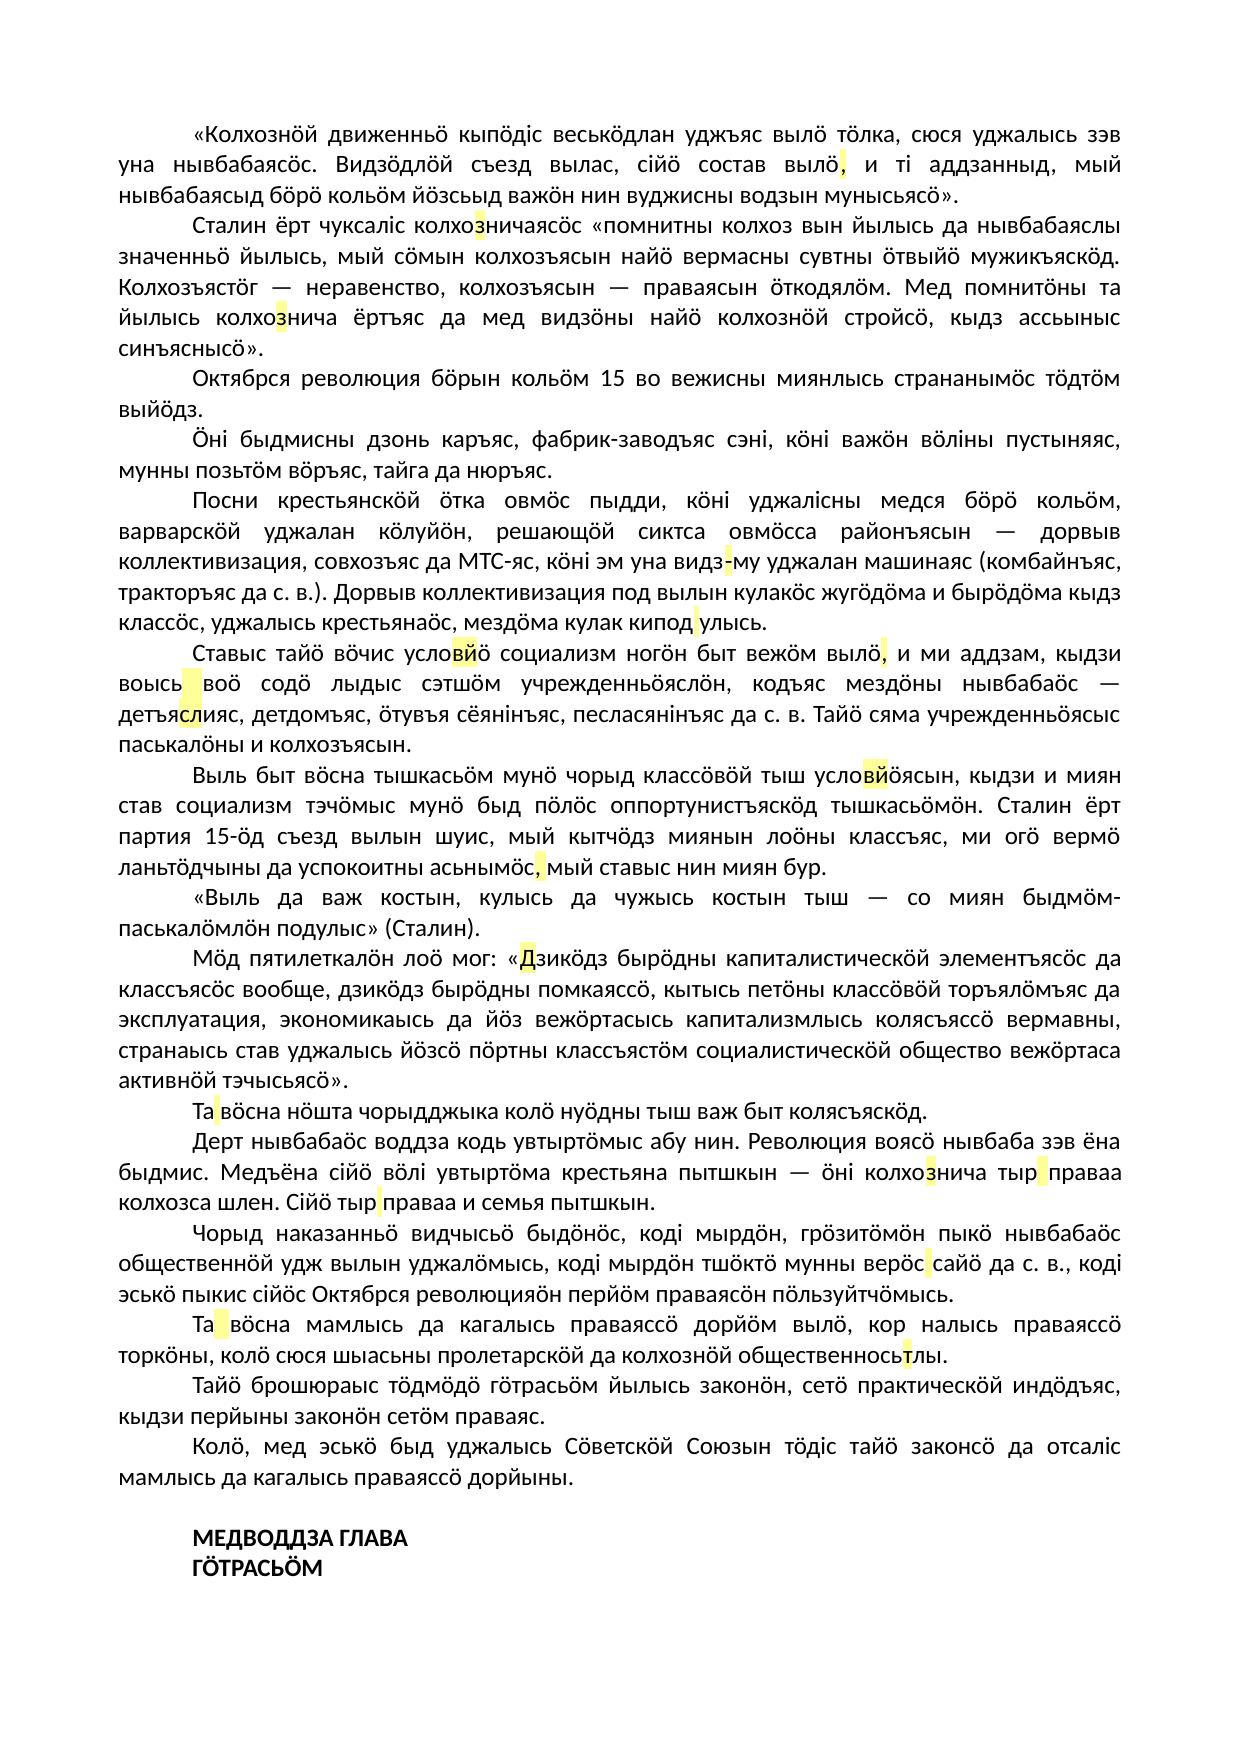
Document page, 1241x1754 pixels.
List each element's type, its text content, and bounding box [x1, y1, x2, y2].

text «Выль да важ костын, кулысь да чужысь костын тыш — со миян быдмӧм-паськалӧмлӧн подулыс» (Сталин). [118, 881, 1122, 942]
text Октябрся революция бӧрын кольӧм 15 во вежисны миянлысь странанымӧс тӧдтӧм выйӧдз. [118, 362, 1122, 423]
text Выль быт вӧсна тышкасьӧм мунӧ чорыд классӧвӧй тыш условйӧясын, кыдзи и миян став социализм тэчӧмыс мунӧ быд пӧлӧс оппортунистъяскӧд тышкасьӧмӧн. Сталин ёрт партия 15-ӧд съезд вылын шуис, мый кытчӧдз миянын лоӧны классъяс, ми огӧ вермӧ ланьтӧдчыны да успокоитны асьнымӧс, мый ставыс нин миян бур. [118, 759, 1122, 881]
text Посни крестьянскӧй ӧтка овмӧс пыдди, кӧні уджалісны медся бӧрӧ кольӧм, варварскӧй уджалан кӧлуйӧн, решающӧй сиктса овмӧсса районъясын — дорвыв коллективизация, совхозъяс да МТС-яс, кӧні эм уна видз-му уджалан машинаяс (комбайнъяс, тракторъяс да с. в.). Дорвыв коллективизация под вылын кулакӧс жугӧдӧма и бырӧдӧма кыдз классӧс, уджалысь крестьянаӧс, мездӧма кулак кипод улысь. [118, 484, 1122, 637]
text Сталин ёрт чуксаліс колхозничаясӧс «помнитны колхоз вын йылысь да нывбабаяслы значенньӧ йылысь, мый сӧмын колхозъясын найӧ вермасны сувтны ӧтвыйӧ мужикъяскӧд. Колхозъястӧг — неравенство, колхозъясын — праваясын ӧткодялӧм. Мед помнитӧны та йылысь колхознича ёртъяс да мед видзӧны найӧ колхознӧй стройсӧ, кыдз ассьыныс синъяснысӧ». [118, 210, 1122, 362]
text Та вӧсна нӧшта чорыдджыка колӧ нуӧдны тыш важ быт колясъяскӧд. [118, 1095, 1122, 1125]
text МЕДВОДДЗА ГЛАВА [118, 1522, 1122, 1553]
text Та вӧсна мамлысь да кагалысь праваяссӧ дорйӧм вылӧ, кор налысь праваяссӧ торкӧны, колӧ сюся шыасьны пролетарскӧй да колхознӧй общественносьтлы. [118, 1308, 1122, 1369]
text ГӦТРАСЬӦМ [118, 1553, 1122, 1583]
text Тайӧ брошюраыс тӧдмӧдӧ гӧтрасьӧм йылысь законӧн, сетӧ практическӧй индӧдъяс, кыдзи перйыны законӧн сетӧм праваяс. [118, 1369, 1122, 1431]
text «Колхознӧй движенньӧ кыпӧдіс веськӧдлан уджъяс вылӧ тӧлка, сюся уджалысь зэв уна нывбабаясӧс. Видзӧдлӧй съезд вылас, сійӧ состав вылӧ, и ті аддзанныд, мый нывбабаясыд бӧрӧ кольӧм йӧзсьыд важӧн нин вуджисны водзын мунысьясӧ». [118, 118, 1122, 210]
text Колӧ, мед эськӧ быд уджалысь Сӧветскӧй Союзын тӧдіс тайӧ законсӧ да отсаліс мамлысь да кагалысь праваяссӧ дорйыны. [118, 1431, 1122, 1492]
text Ставыс тайӧ вӧчис условйӧ социализм ногӧн быт вежӧм вылӧ, и ми аддзам, кыдзи воысь воӧ содӧ лыдыс сэтшӧм учрежденньӧяслӧн, кодъяс мездӧны нывбабаӧс — детъяслияс, детдомъяс, ӧтувъя сёянінъяс, песласянінъяс да с. в. Тайӧ сяма учрежденньӧясыс паськалӧны и колхозъясын. [118, 637, 1122, 759]
text Ӧні быдмисны дзонь каръяс, фабрик-заводъяс сэні, кӧні важӧн вӧліны пустыняяс, мунны позьтӧм вӧръяс, тайга да нюръяс. [118, 423, 1122, 484]
text Чорыд наказанньӧ видчысьӧ быдӧнӧс, коді мырдӧн, грӧзитӧмӧн пыкӧ нывбабаӧс общественнӧй удж вылын уджалӧмысь, коді мырдӧн тшӧктӧ мунны верӧс сайӧ да с. в., коді эськӧ пыкис сійӧс Октябрся революцияӧн перйӧм праваясӧн пӧльзуйтчӧмысь. [118, 1217, 1122, 1308]
text Мӧд пятилеткалӧн лоӧ мог: «Дзикӧдз бырӧдны капиталистическӧй элементъясӧс да классъясӧс вообще, дзикӧдз бырӧдны помкаяссӧ, кытысь петӧны классӧвӧй торъялӧмъяс да эксплуатация, экономикаысь да йӧз вежӧртасысь капитализмлысь колясъяссӧ вермавны, странаысь став уджалысь йӧзсӧ пӧртны классъястӧм социалистическӧй общество вежӧртаса активнӧй тэчысьясӧ». [118, 942, 1122, 1095]
text Дерт нывбабаӧс воддза кодь увтыртӧмыс абу нин. Революция воясӧ нывбаба зэв ёна быдмис. Медъёна сійӧ вӧлі увтыртӧма крестьяна пытшкын — ӧні колхознича тыр праваа колхозса шлен. Сійӧ тыр праваа и семья пытшкын. [118, 1125, 1122, 1217]
